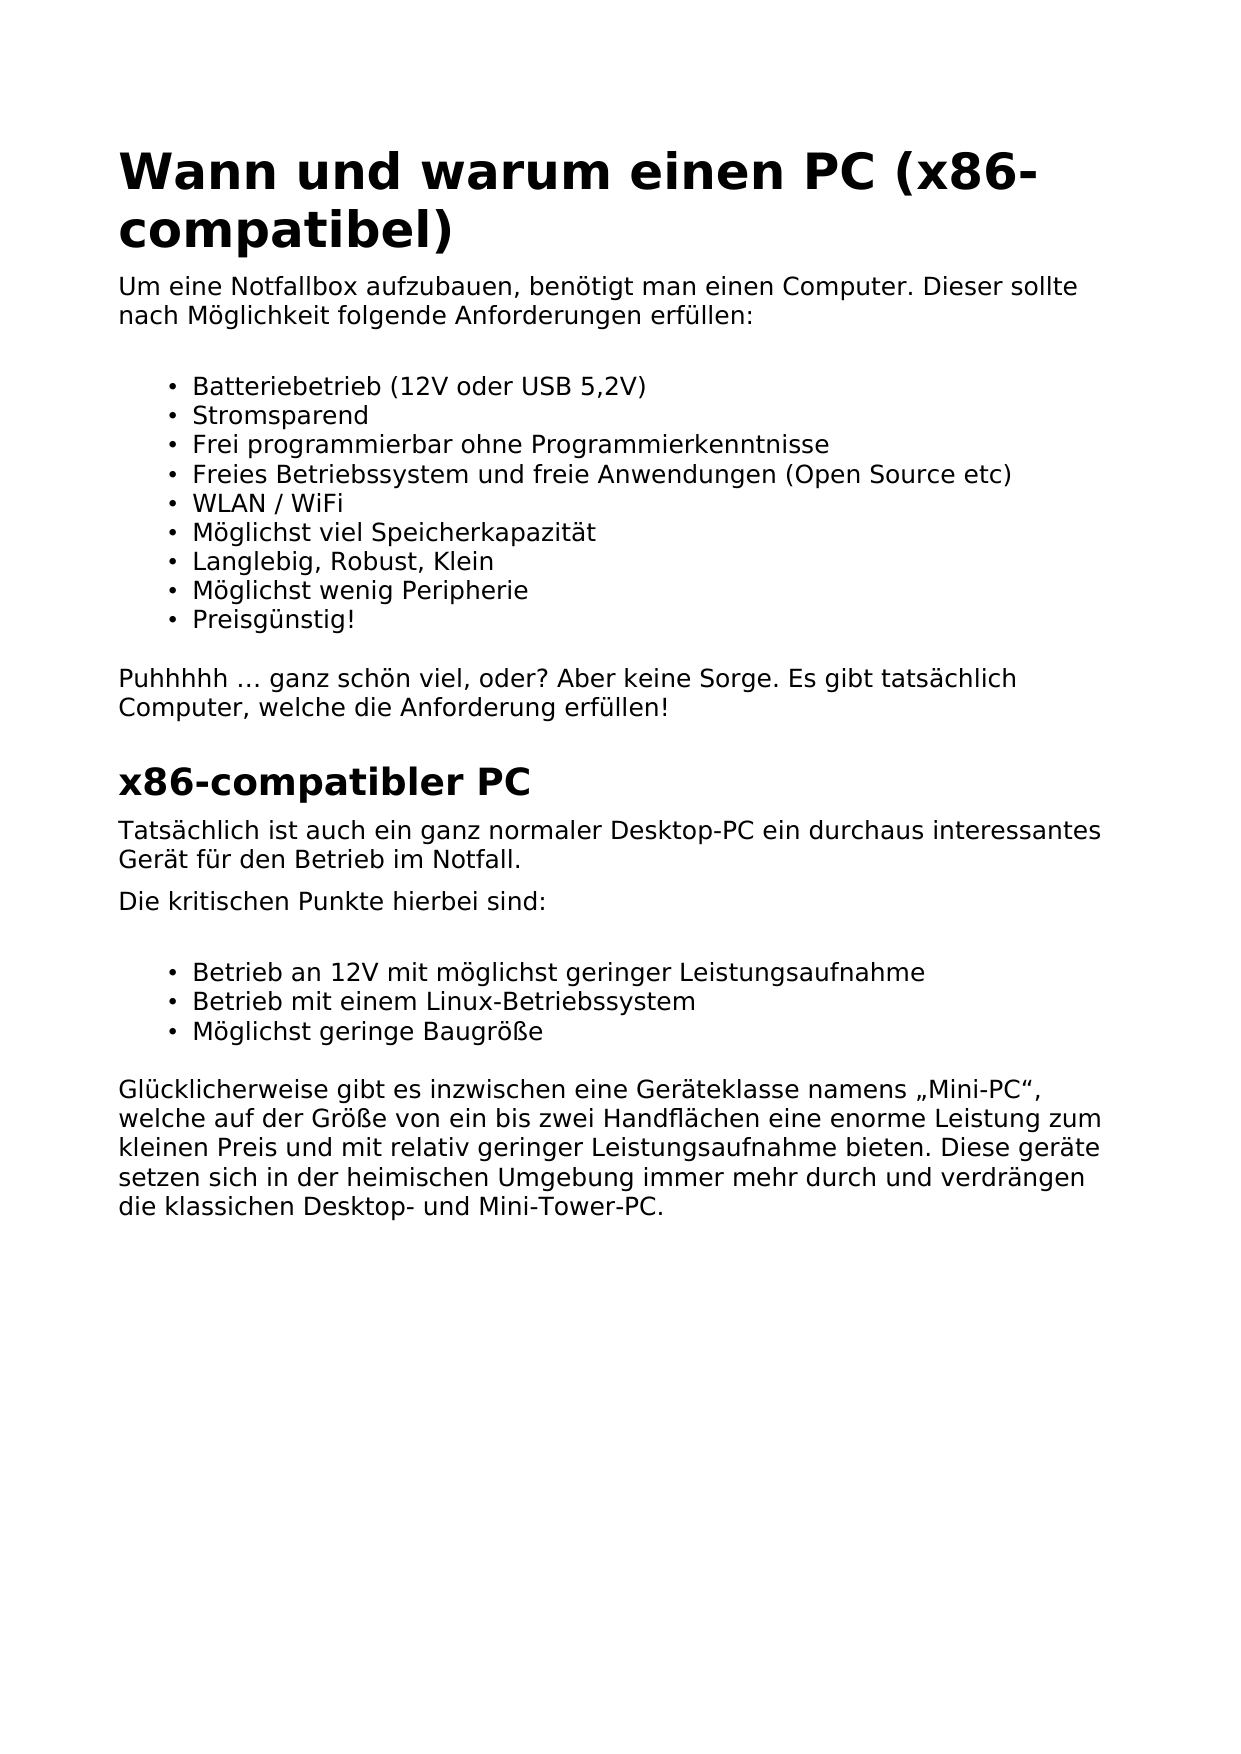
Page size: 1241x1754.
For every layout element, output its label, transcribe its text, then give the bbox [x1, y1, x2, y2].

list Batteriebetrieb (12V oder USB 5,2V) [177, 372, 1122, 402]
list Frei programmierbar ohne Programmierkenntnisse [177, 431, 1122, 460]
list Betrieb mit einem Linux-Betriebssystem [177, 987, 1122, 1017]
list Möglichst wenig Peripherie [177, 577, 1122, 606]
text Um eine Notfallbox aufzubauen, benötigt man einen Computer. Dieser sollte nach Möglichkeit folgende Anforderungen erfüllen: [118, 272, 1122, 330]
list Stromsparend [177, 402, 1122, 431]
text Die kritischen Punkte hierbei sind: [118, 887, 1122, 916]
subtitle Wann und warum einen PC (x86-compatibel) [118, 143, 1122, 259]
list WLAN / WiFi [177, 489, 1122, 518]
list Langlebig, Robust, Klein [177, 547, 1122, 577]
list Möglichst viel Speicherkapazität [177, 518, 1122, 547]
list Freies Betriebssystem und freie Anwendungen (Open Source etc) [177, 460, 1122, 489]
text Glücklicherweise gibt es inzwischen eine Geräteklasse namens „Mini-PC“, welche auf der Größe von ein bis zwei Handflächen eine enorme Leistung zum kleinen Preis und mit relativ geringer Leistungsaufnahme bieten. Diese geräte setzen sich in der heimischen Umgebung immer mehr durch und verdrängen die klassichen Desktop- und Mini-Tower-PC. [118, 1075, 1122, 1221]
list Betrieb an 12V mit möglichst geringer Leistungsaufnahme [177, 958, 1122, 987]
list Preisgünstig! [177, 606, 1122, 635]
subtitle x86-compatibler PC [118, 760, 1122, 804]
text Tatsächlich ist auch ein ganz normaler Desktop-PC ein durchaus interessantes Gerät für den Betrieb im Notfall. [118, 816, 1122, 875]
list Möglichst geringe Baugröße [177, 1017, 1122, 1046]
text Puhhhhh … ganz schön viel, oder? Aber keine Sorge. Es gibt tatsächlich Computer, welche die Anforderung erfüllen! [118, 664, 1122, 723]
